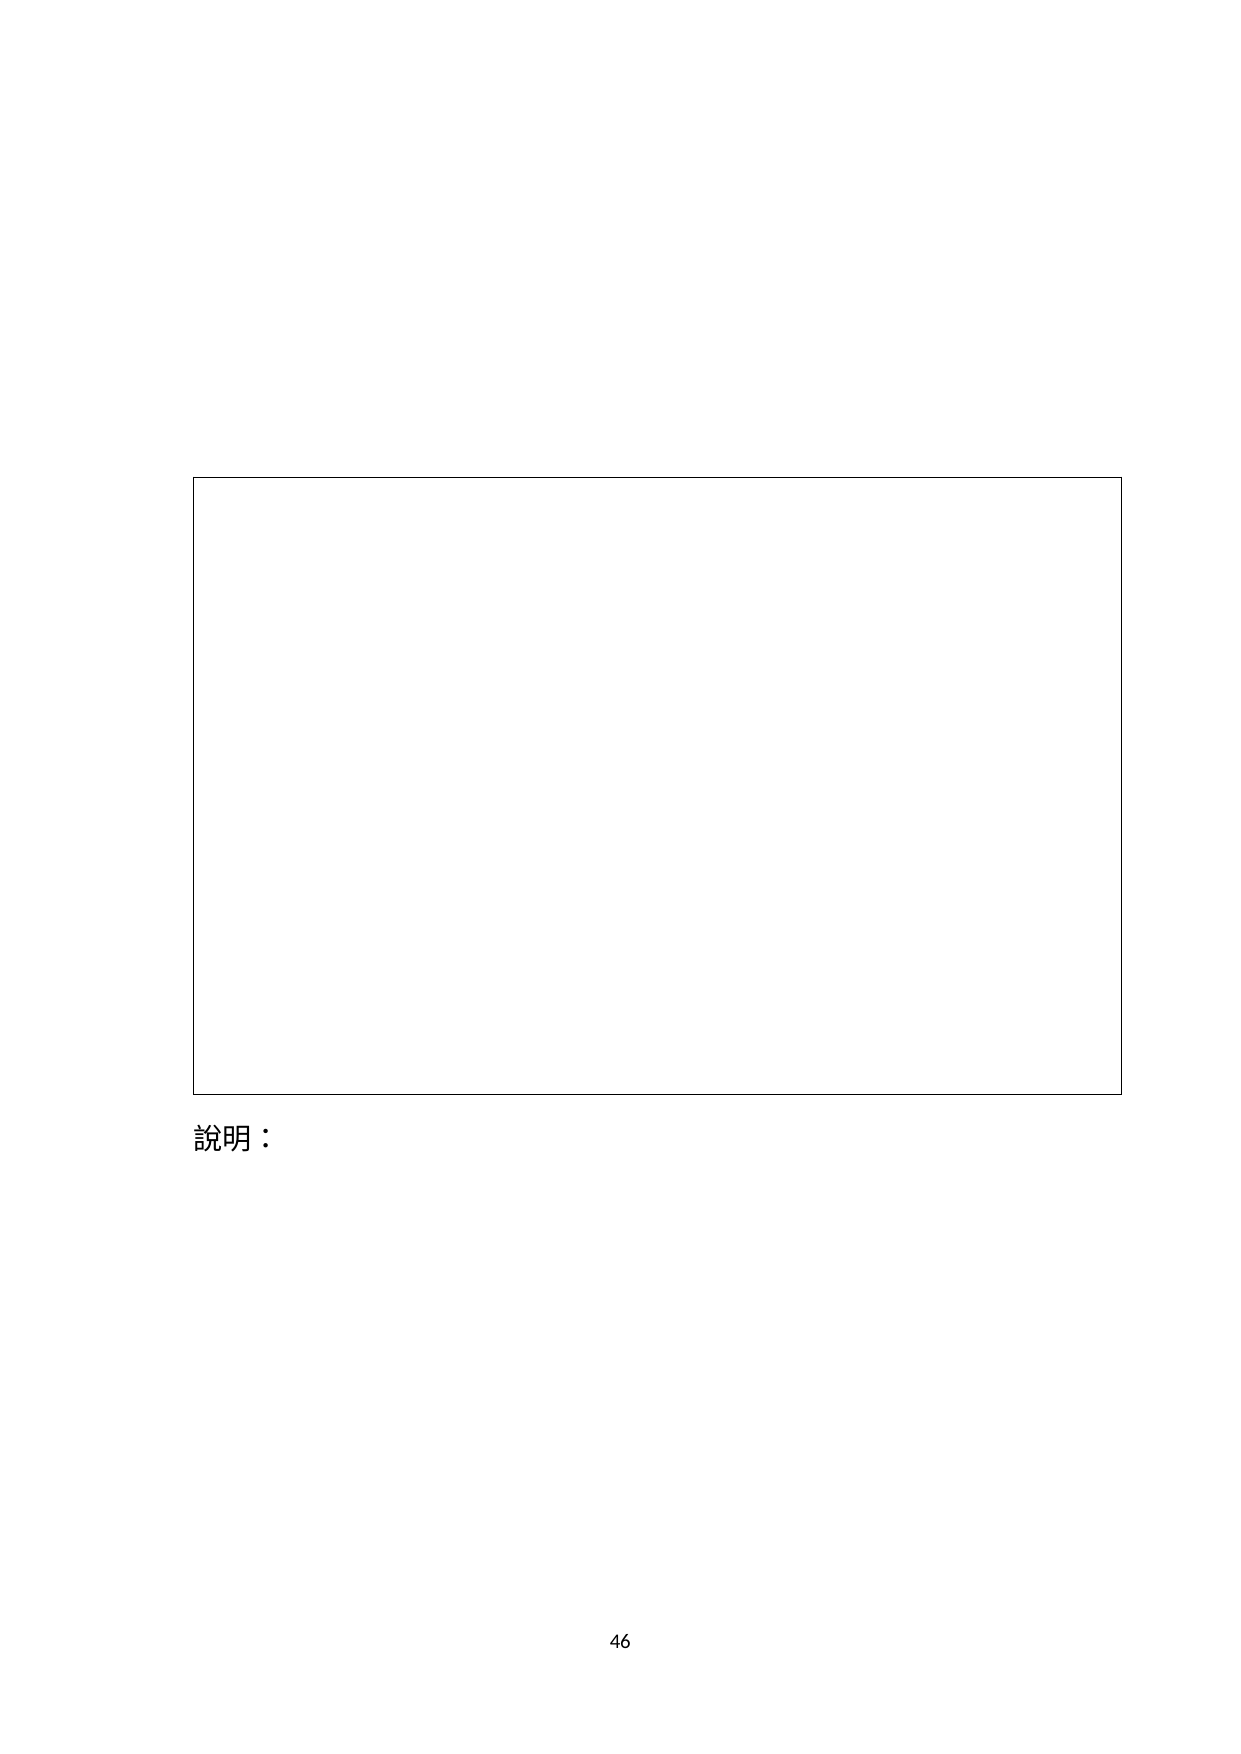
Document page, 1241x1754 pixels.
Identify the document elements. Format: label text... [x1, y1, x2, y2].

table_header [194, 478, 1121, 1094]
text 說明： [193, 1095, 1122, 1157]
